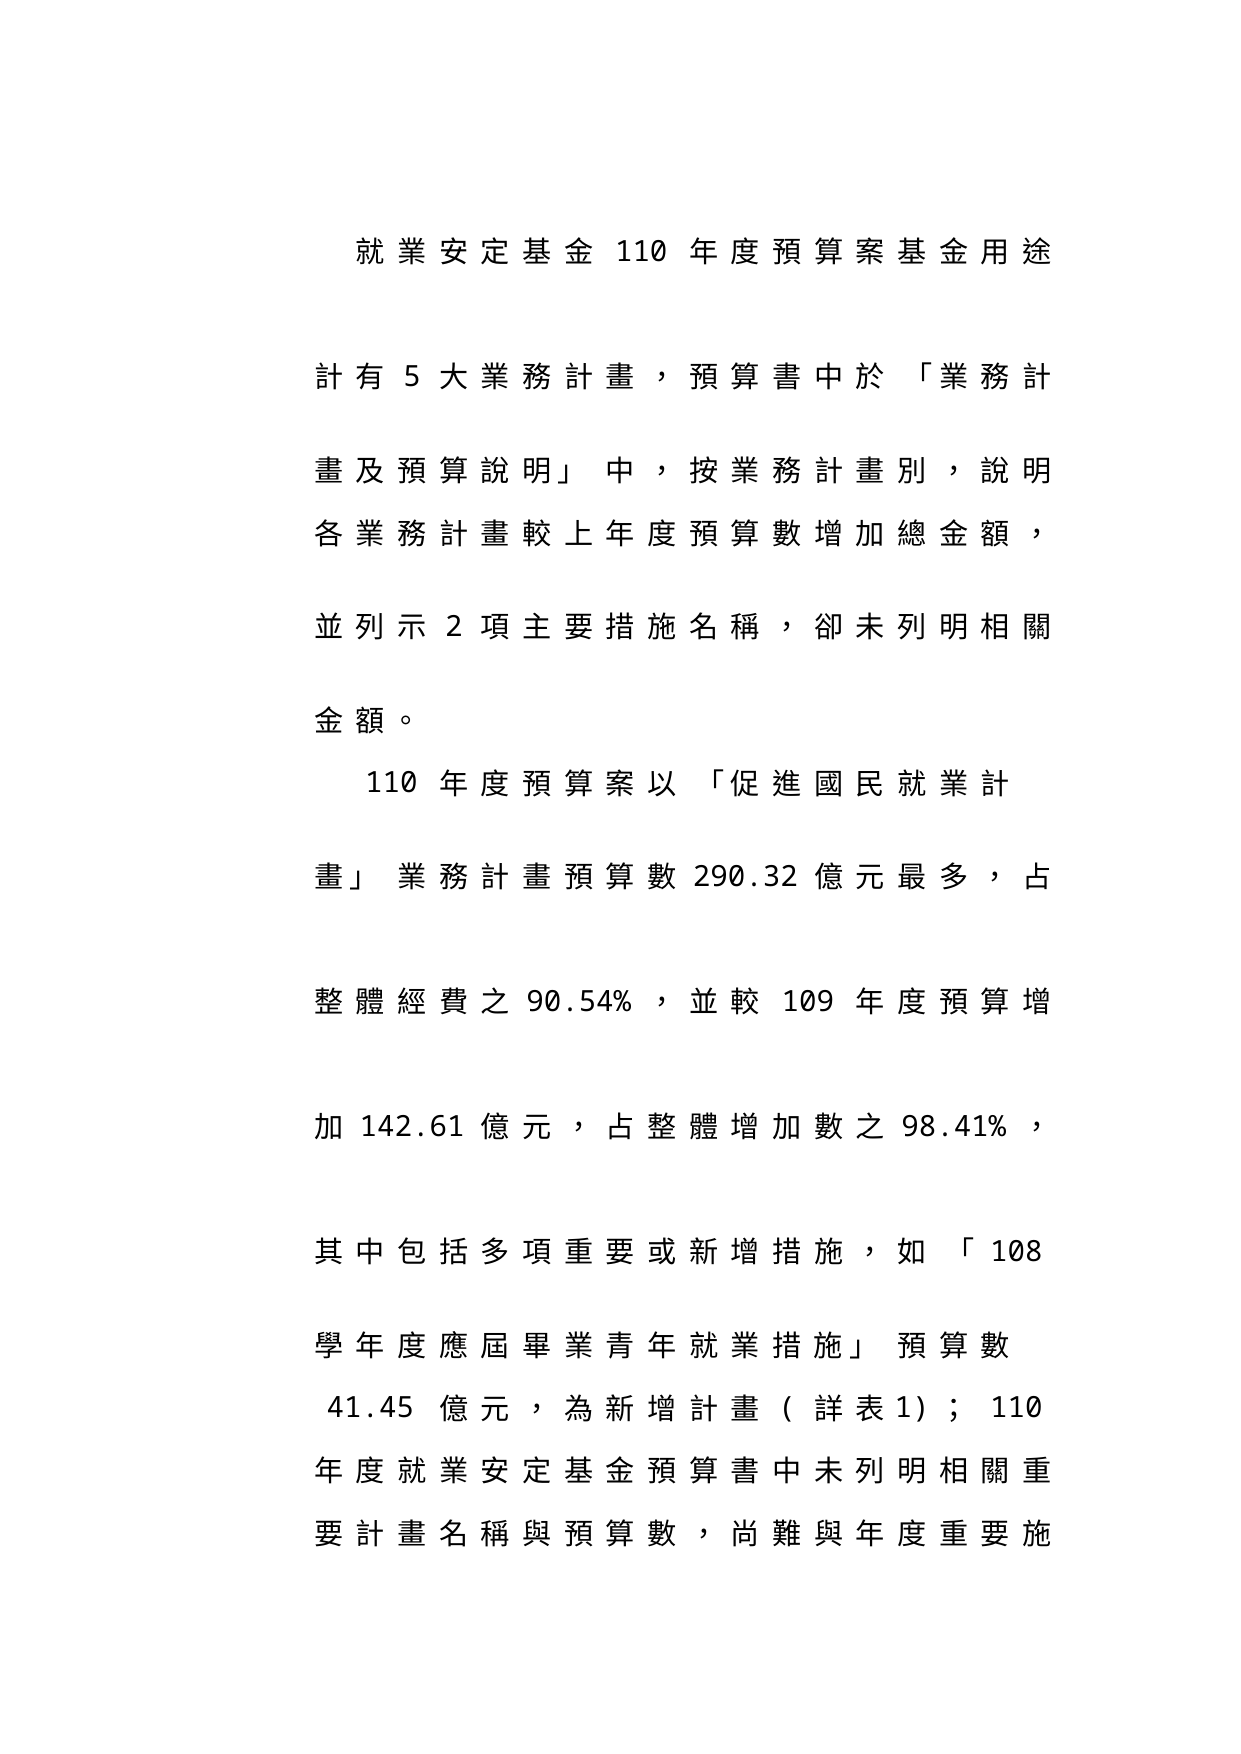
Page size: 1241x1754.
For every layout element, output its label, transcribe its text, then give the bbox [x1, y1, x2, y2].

text 110年度預算案以「促進國民就業計畫」業務計畫預算數290.32億元最多，占整體經費之90.54%，並較109年度預算增加142.61億元，占整體增加數之98.41%，其中包括多項重要或新增措施，如「108學年度應屆畢業青年就業措施」預算數41.45億元，為新增計畫(詳表1)；110年度就業安定基金預算書中未列明相關重要計畫名稱與預算數，尚難與年度重要施政重點連結；「年度關鍵指標」雖非屬110年度預算書表獨立標示項目，惟就業安定基金110年度增加預算數實屬龐鉅，為確實掌握資源使用效率及重要性，允宜於預算書中，針對新增計畫或重要計畫之經費分配情形，與以前年度差異性及年度關鍵指標充分揭露，俾利預算審查及未來管考。 [283, 740, 1058, 1552]
text 就業安定基金110年度預算案基金用途計有5大業務計畫，預算書中於「業務計畫及預算說明」中，按業務計畫別，說明各業務計畫較上年度預算數增加總金額，並列示2項主要措施名稱，卻未列明相關金額。 [271, 177, 1058, 740]
